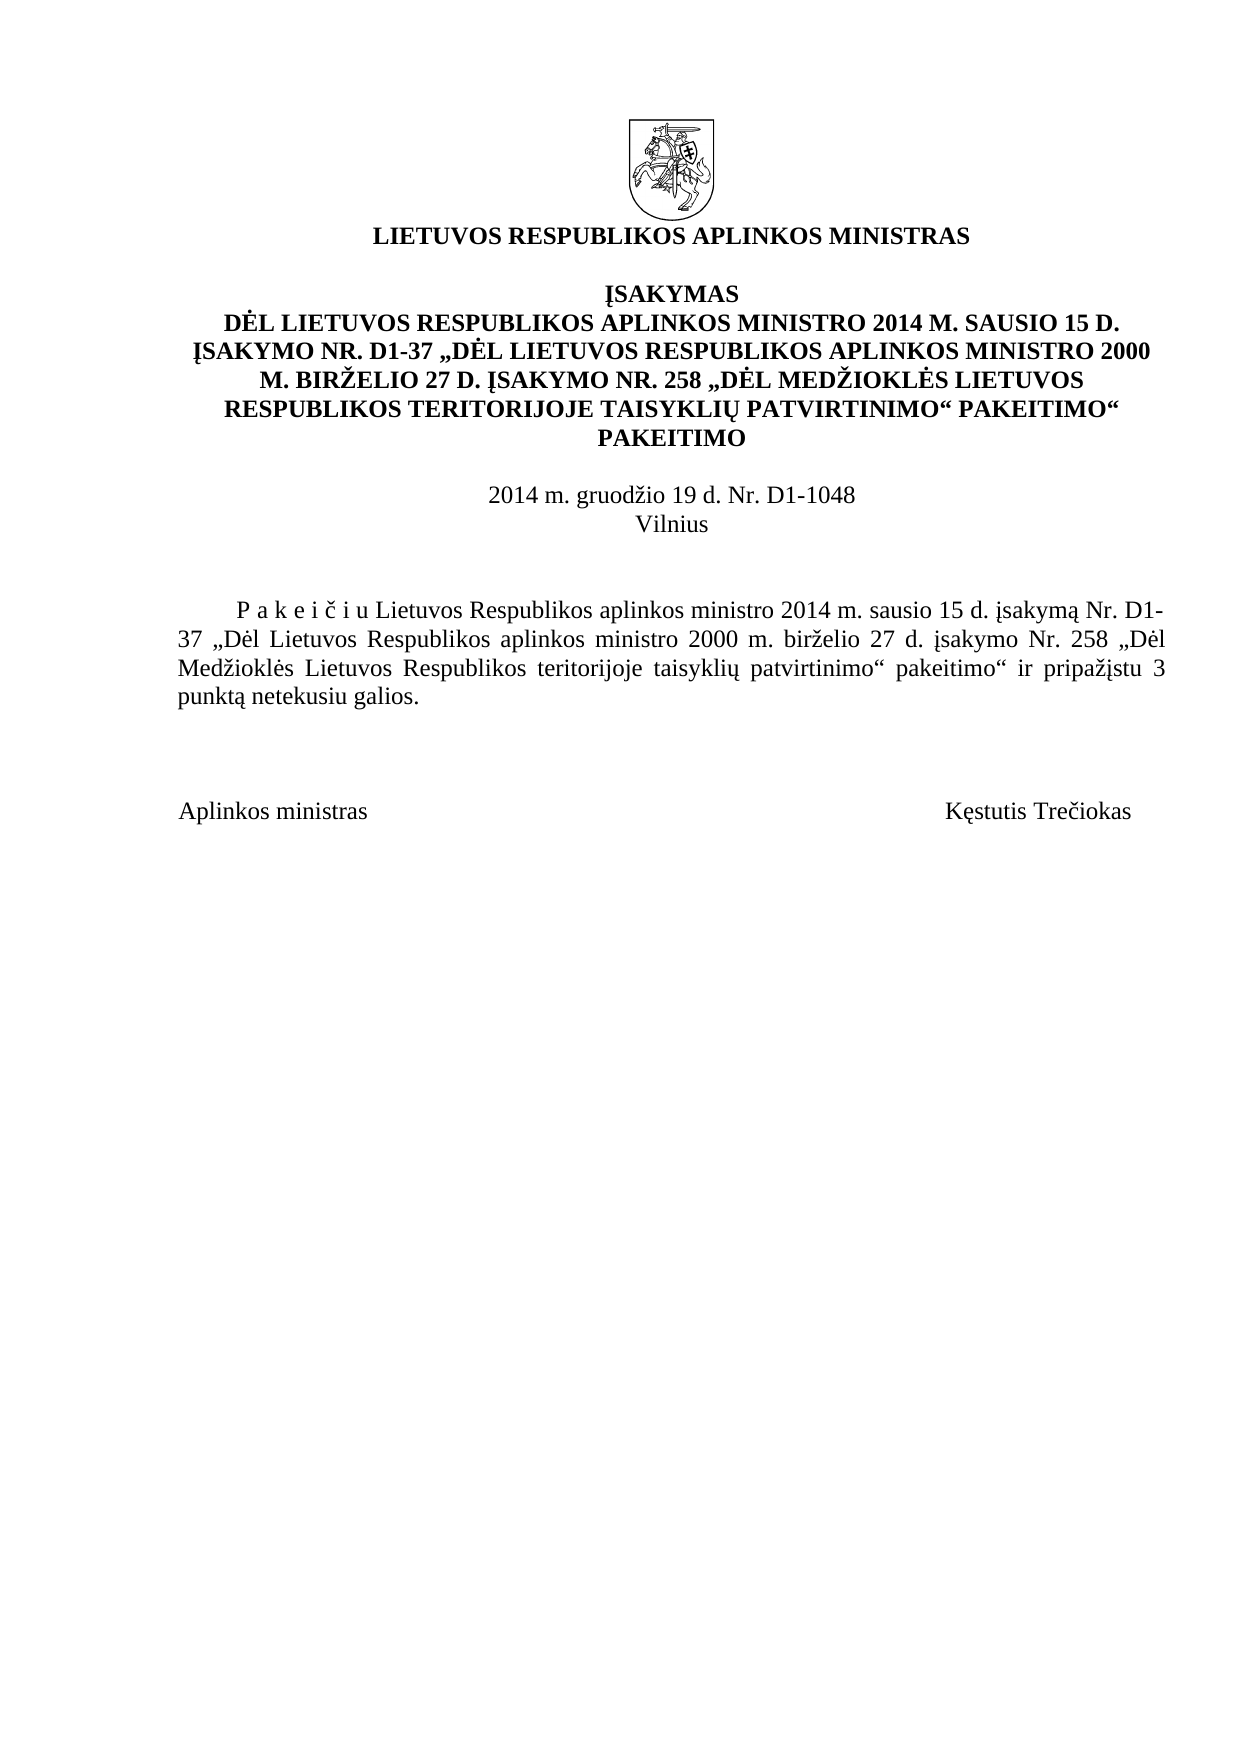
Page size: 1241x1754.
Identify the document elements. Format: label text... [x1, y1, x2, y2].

text Vilnius [177, 509, 1166, 566]
text Aplinkos ministras Kęstutis Trečiokas [178, 796, 1163, 825]
text ĮSAKYMAS [177, 279, 1166, 308]
text LIETUVOS RESPUBLIKOS APLINKOS MINISTRAS [177, 221, 1166, 250]
text DĖL LIETUVOS RESPUBLIKOS APLINKOS MINISTRO 2014 M. SAUSIO 15 D. ĮSAKYMO NR. D1-37 „DĖL LIETUVOS RESPUBLIKOS APLINKOS MINISTRO 2000 M. BIRŽELIO 27 D. ĮSAKYMO NR. 258 „DĖL MEDŽIOKLĖS LIETUVOS RESPUBLIKOS TERITORIJOJE TAISYKLIŲ PATVIRTINIMO“ PAKEITIMO“ PAKEITIMO [177, 308, 1166, 451]
text 2014 m. gruodžio 19 d. Nr. D1-1048 [177, 480, 1166, 509]
text P a k e i č i u Lietuvos Respublikos aplinkos ministro 2014 m. sausio 15 d. įsakymą Nr. D1-37 „Dėl Lietuvos Respublikos aplinkos ministro 2000 m. birželio 27 d. įsakymo Nr. 258 „Dėl Medžioklės Lietuvos Respublikos teritorijoje taisyklių patvirtinimo“ pakeitimo“ ir pripažįstu 3 punktą netekusiu galios. [177, 595, 1166, 710]
